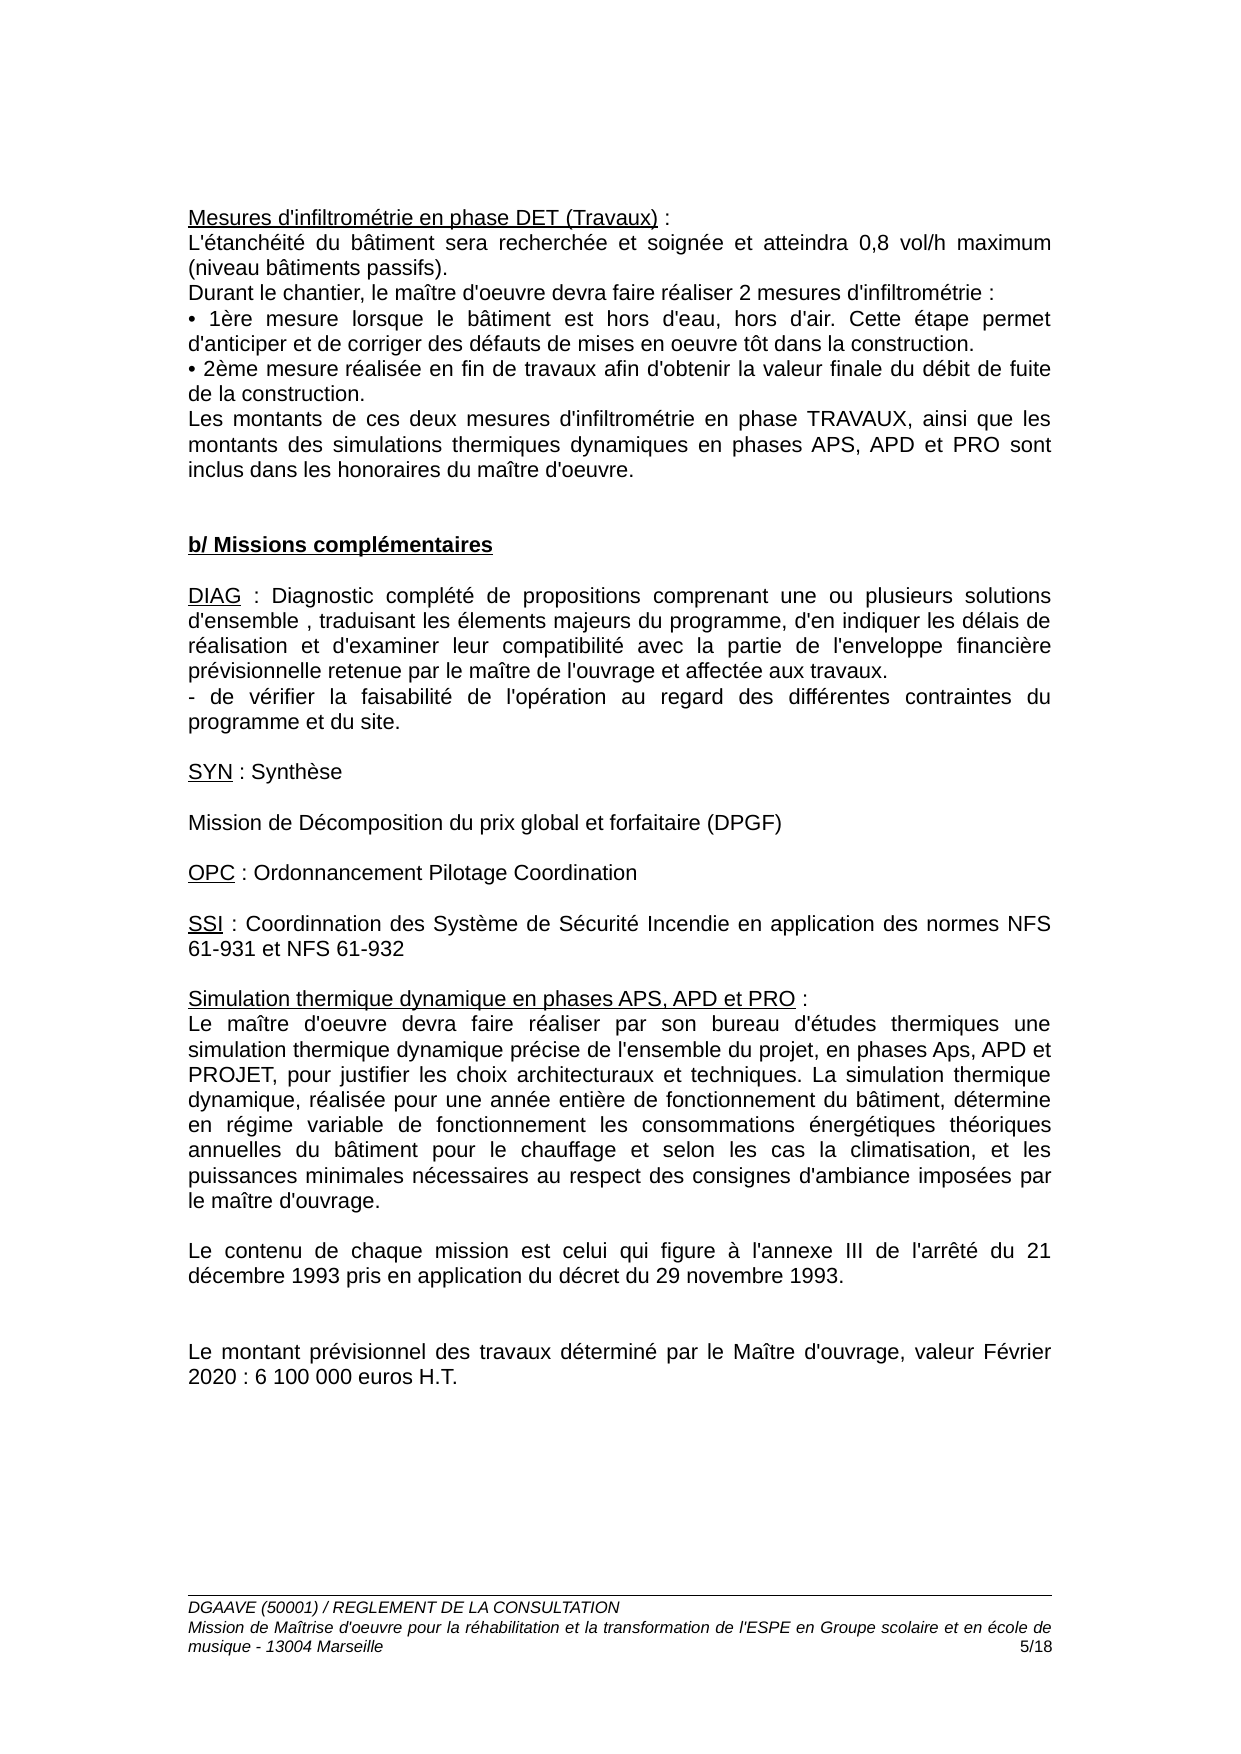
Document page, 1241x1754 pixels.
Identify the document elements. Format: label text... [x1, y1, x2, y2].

text Mission de Décomposition du prix global et forfaitaire (DPGF) [188, 809, 1052, 835]
text • 1ère mesure lorsque le bâtiment est hors d'eau, hors d'air. Cette étape permet d'anticiper et de corriger des défauts de mises en oeuvre tôt dans la construction. [188, 305, 1052, 356]
text • 2ème mesure réalisée en fin de travaux afin d'obtenir la valeur finale du débit de fuite de la construction. [188, 356, 1052, 406]
text Les montants de ces deux mesures d'infiltrométrie en phase TRAVAUX, ainsi que les montants des simulations thermiques dynamiques en phases APS, APD et PRO sont inclus dans les honoraires du maître d'oeuvre. [188, 406, 1052, 482]
text Simulation thermique dynamique en phases APS, APD et PRO : [188, 986, 1052, 1011]
text Durant le chantier, le maître d'oeuvre devra faire réaliser 2 mesures d'infiltrométrie : [188, 280, 1052, 305]
text Mesures d'infiltrométrie en phase DET (Travaux) : [188, 204, 1052, 230]
text OPC : Ordonnancement Pilotage Coordination [188, 860, 1052, 885]
text b/ Missions complémentaires [188, 532, 1052, 557]
text - de vérifier la faisabilité de l'opération au regard des différentes contraintes du programme et du site. [188, 683, 1052, 734]
text Le montant prévisionnel des travaux déterminé par le Maître d'ouvrage, valeur Février 2020 : 6 100 000 euros H.T. [188, 1339, 1052, 1389]
text Le contenu de chaque mission est celui qui figure à l'annexe III de l'arrêté du 21 décembre 1993 pris en application du décret du 29 novembre 1993. [188, 1238, 1052, 1288]
text L'étanchéité du bâtiment sera recherchée et soignée et atteindra 0,8 vol/h maximum (niveau bâtiments passifs). [188, 230, 1052, 280]
text Le maître d'oeuvre devra faire réaliser par son bureau d'études thermiques une simulation thermique dynamique précise de l'ensemble du projet, en phases Aps, APD et PROJET, pour justifier les choix architecturaux et techniques. La simulation thermique dynamique, réalisée pour une année entière de fonctionnement du bâtiment, détermine en régime variable de fonctionnement les consommations énergétiques théoriques annuelles du bâtiment pour le chauffage et selon les cas la climatisation, et les puissances minimales nécessaires au respect des consignes d'ambiance imposées par le maître d'ouvrage. [188, 1011, 1052, 1213]
text DIAG : Diagnostic complété de propositions comprenant une ou plusieurs solutions d'ensemble , traduisant les élements majeurs du programme, d'en indiquer les délais de réalisation et d'examiner leur compatibilité avec la partie de l'enveloppe financière prévisionnelle retenue par le maître de l'ouvrage et affectée aux travaux. [188, 583, 1052, 683]
text SSI : Coordinnation des Système de Sécurité Incendie en application des normes NFS 61-931 et NFS 61-932 [188, 910, 1052, 961]
text SYN : Synthèse [188, 759, 1052, 784]
